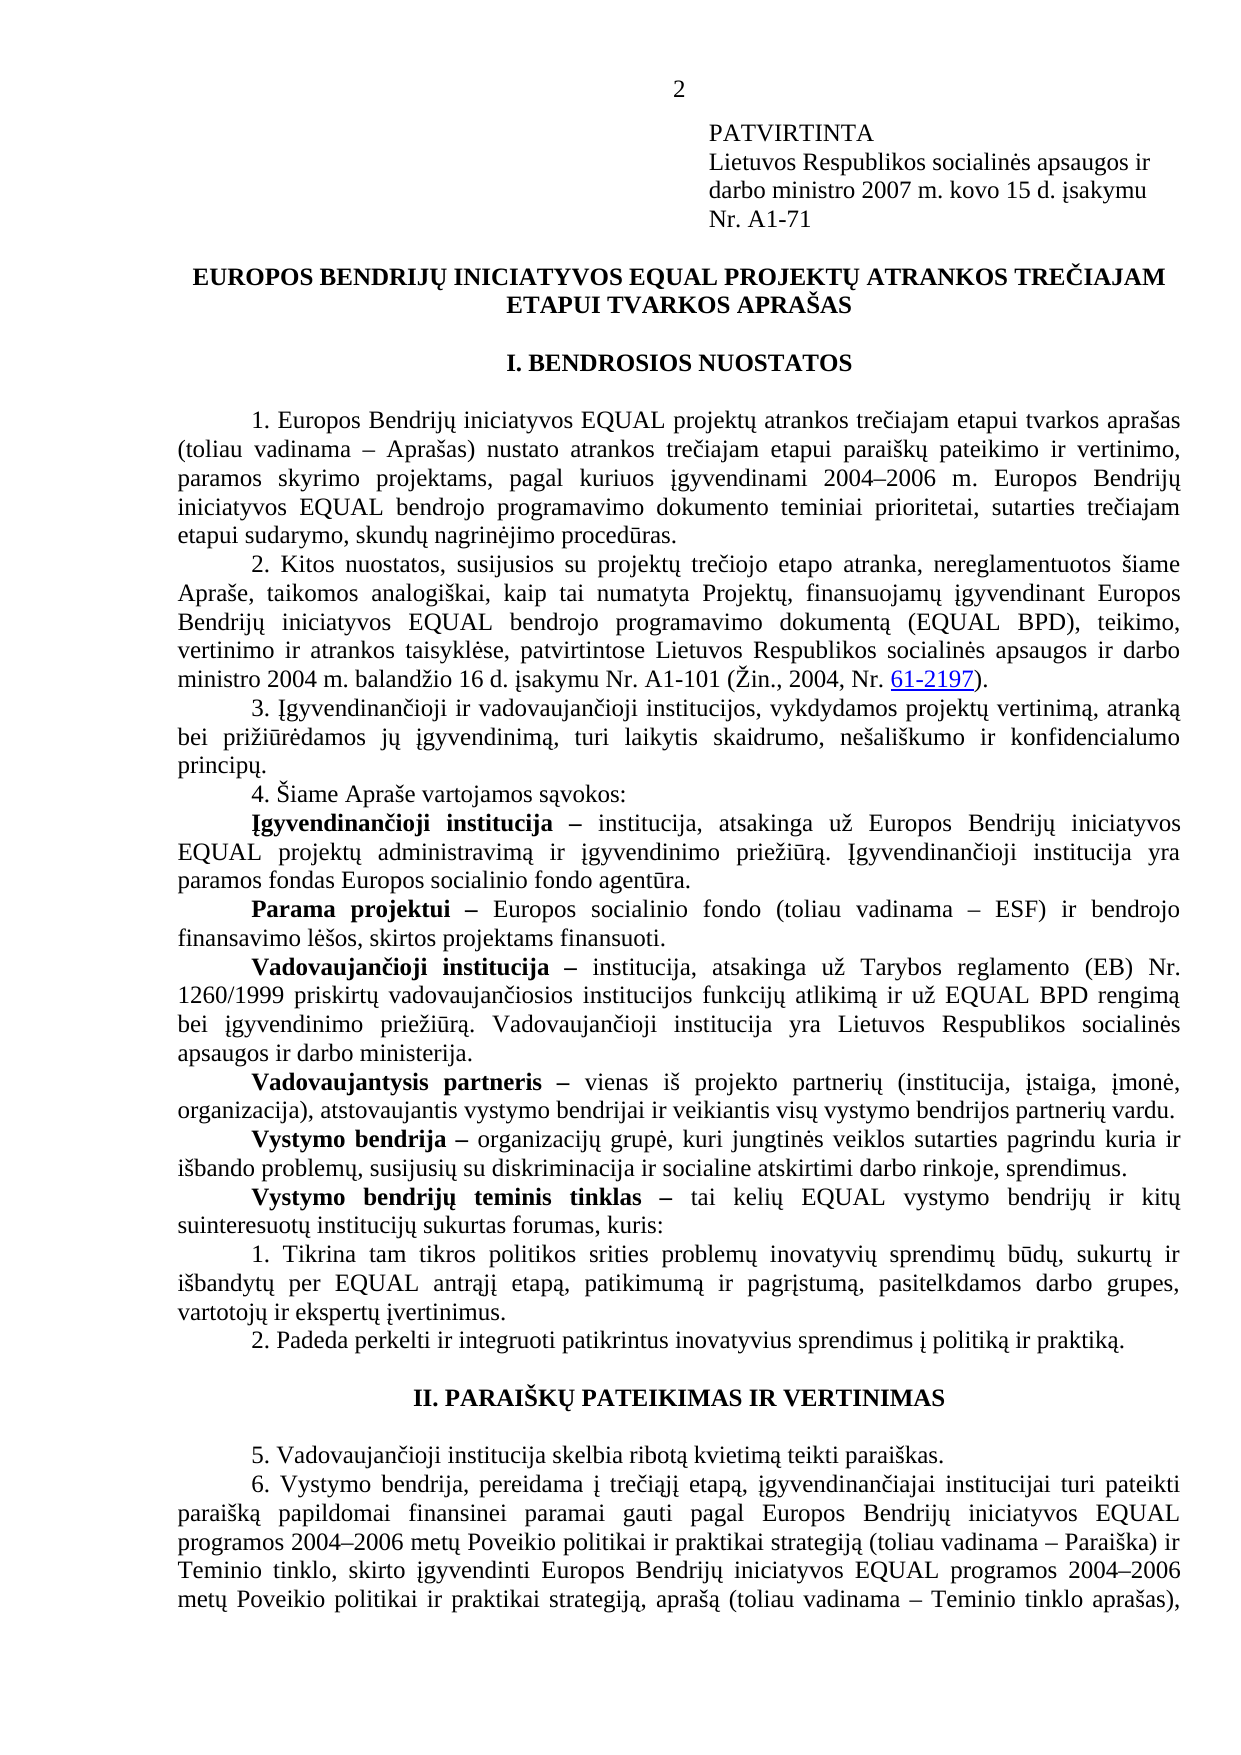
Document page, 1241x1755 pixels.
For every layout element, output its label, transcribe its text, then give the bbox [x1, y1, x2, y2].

text Vadovaujantysis partneris – vienas iš projekto partnerių (institucija, įstaiga, įmonė, organizacija), atstovaujantis vystymo bendrijai ir veikiantis visų vystymo bendrijos partnerių vardu. [177, 1067, 1181, 1124]
text Vadovaujančioji institucija – institucija, atsakinga už Tarybos reglamento (EB) Nr. 1260/1999 priskirtų vadovaujančiosios institucijos funkcijų atlikimą ir už EQUAL BPD rengimą bei įgyvendinimo priežiūrą. Vadovaujančioji institucija yra Lietuvos Respublikos socialinės apsaugos ir darbo ministerija. [177, 952, 1181, 1067]
text 2. Kitos nuostatos, susijusios su projektų trečiojo etapo atranka, nereglamentuotos šiame Apraše, taikomos analogiškai, kaip tai numatyta Projektų, finansuojamų įgyvendinant Europos Bendrijų iniciatyvos EQUAL bendrojo programavimo dokumentą (EQUAL BPD), teikimo, vertinimo ir atrankos taisyklėse, patvirtintose Lietuvos Respublikos socialinės apsaugos ir darbo ministro 2004 m. balandžio 16 d. įsakymu Nr. A1-101 (Žin., 2004, Nr. 61-2197). [177, 549, 1181, 693]
text Vystymo bendrija – organizacijų grupė, kuri jungtinės veiklos sutarties pagrindu kuria ir išbando problemų, susijusių su diskriminacija ir socialine atskirtimi darbo rinkoje, sprendimus. [177, 1124, 1181, 1182]
text I. BENDROSIOS NUOSTATOS [177, 348, 1181, 377]
text PATVIRTINTA [177, 118, 1181, 147]
text 1. Europos Bendrijų iniciatyvos EQUAL projektų atrankos trečiajam etapui tvarkos aprašas (toliau vadinama – Aprašas) nustato atrankos trečiajam etapui paraiškų pateikimo ir vertinimo, paramos skyrimo projektams, pagal kuriuos įgyvendinami 2004–2006 m. Europos Bendrijų iniciatyvos EQUAL bendrojo programavimo dokumento teminiai prioritetai, sutarties trečiajam etapui sudarymo, skundų nagrinėjimo procedūras. [177, 406, 1181, 549]
text II. PARAIŠKŲ PATEIKIMAS IR VERTINIMAS [177, 1383, 1181, 1412]
text darbo ministro 2007 m. kovo 15 d. įsakymu [177, 176, 1181, 204]
text 1. Tikrina tam tikros politikos srities problemų inovatyvių sprendimų būdų, sukurtų ir išbandytų per EQUAL antrąjį etapą, patikimumą ir pagrįstumą, pasitelkdamos darbo grupes, vartotojų ir ekspertų įvertinimus. [177, 1239, 1181, 1326]
text Įgyvendinančioji institucija – institucija, atsakinga už Europos Bendrijų iniciatyvos EQUAL projektų administravimą ir įgyvendinimo priežiūrą. Įgyvendinančioji institucija yra paramos fondas Europos socialinio fondo agentūra. [177, 808, 1181, 894]
text 6. Vystymo bendrija, pereidama į trečiąjį etapą, įgyvendinančiajai institucijai turi pateikti paraišką papildomai finansinei paramai gauti pagal Europos Bendrijų iniciatyvos EQUAL programos 2004–2006 metų Poveikio politikai ir praktikai strategiją (toliau vadinama – Paraiška) ir Teminio tinklo, skirto įgyvendinti Europos Bendrijų iniciatyvos EQUAL programos 2004–2006 metų Poveikio politikai ir praktikai strategiją, aprašą (toliau vadinama – Teminio tinklo aprašas), [177, 1469, 1181, 1613]
text 3. Įgyvendinančioji ir vadovaujančioji institucijos, vykdydamos projektų vertinimą, atranką bei prižiūrėdamos jų įgyvendinimą, turi laikytis skaidrumo, nešališkumo ir konfidencialumo principų. [177, 693, 1181, 779]
text EUROPOS BENDRIJŲ INICIATYVOS EQUAL PROJEKTŲ ATRANKOS TREČIAJAM ETAPUI TVARKOS APRAŠAS [177, 262, 1181, 319]
text 5. Vadovaujančioji institucija skelbia ribotą kvietimą teikti paraiškas. [177, 1441, 1181, 1469]
text 4. Šiame Apraše vartojamos sąvokos: [177, 779, 1181, 808]
text Lietuvos Respublikos socialinės apsaugos ir [177, 147, 1181, 176]
text Vystymo bendrijų teminis tinklas – tai kelių EQUAL vystymo bendrijų ir kitų suinteresuotų institucijų sukurtas forumas, kuris: [177, 1182, 1181, 1239]
text 2. Padeda perkelti ir integruoti patikrintus inovatyvius sprendimus į politiką ir praktiką. [177, 1326, 1181, 1354]
text Parama projektui – Europos socialinio fondo (toliau vadinama – ESF) ir bendrojo finansavimo lėšos, skirtos projektams finansuoti. [177, 894, 1181, 952]
text Nr. A1-71 [177, 204, 1181, 233]
